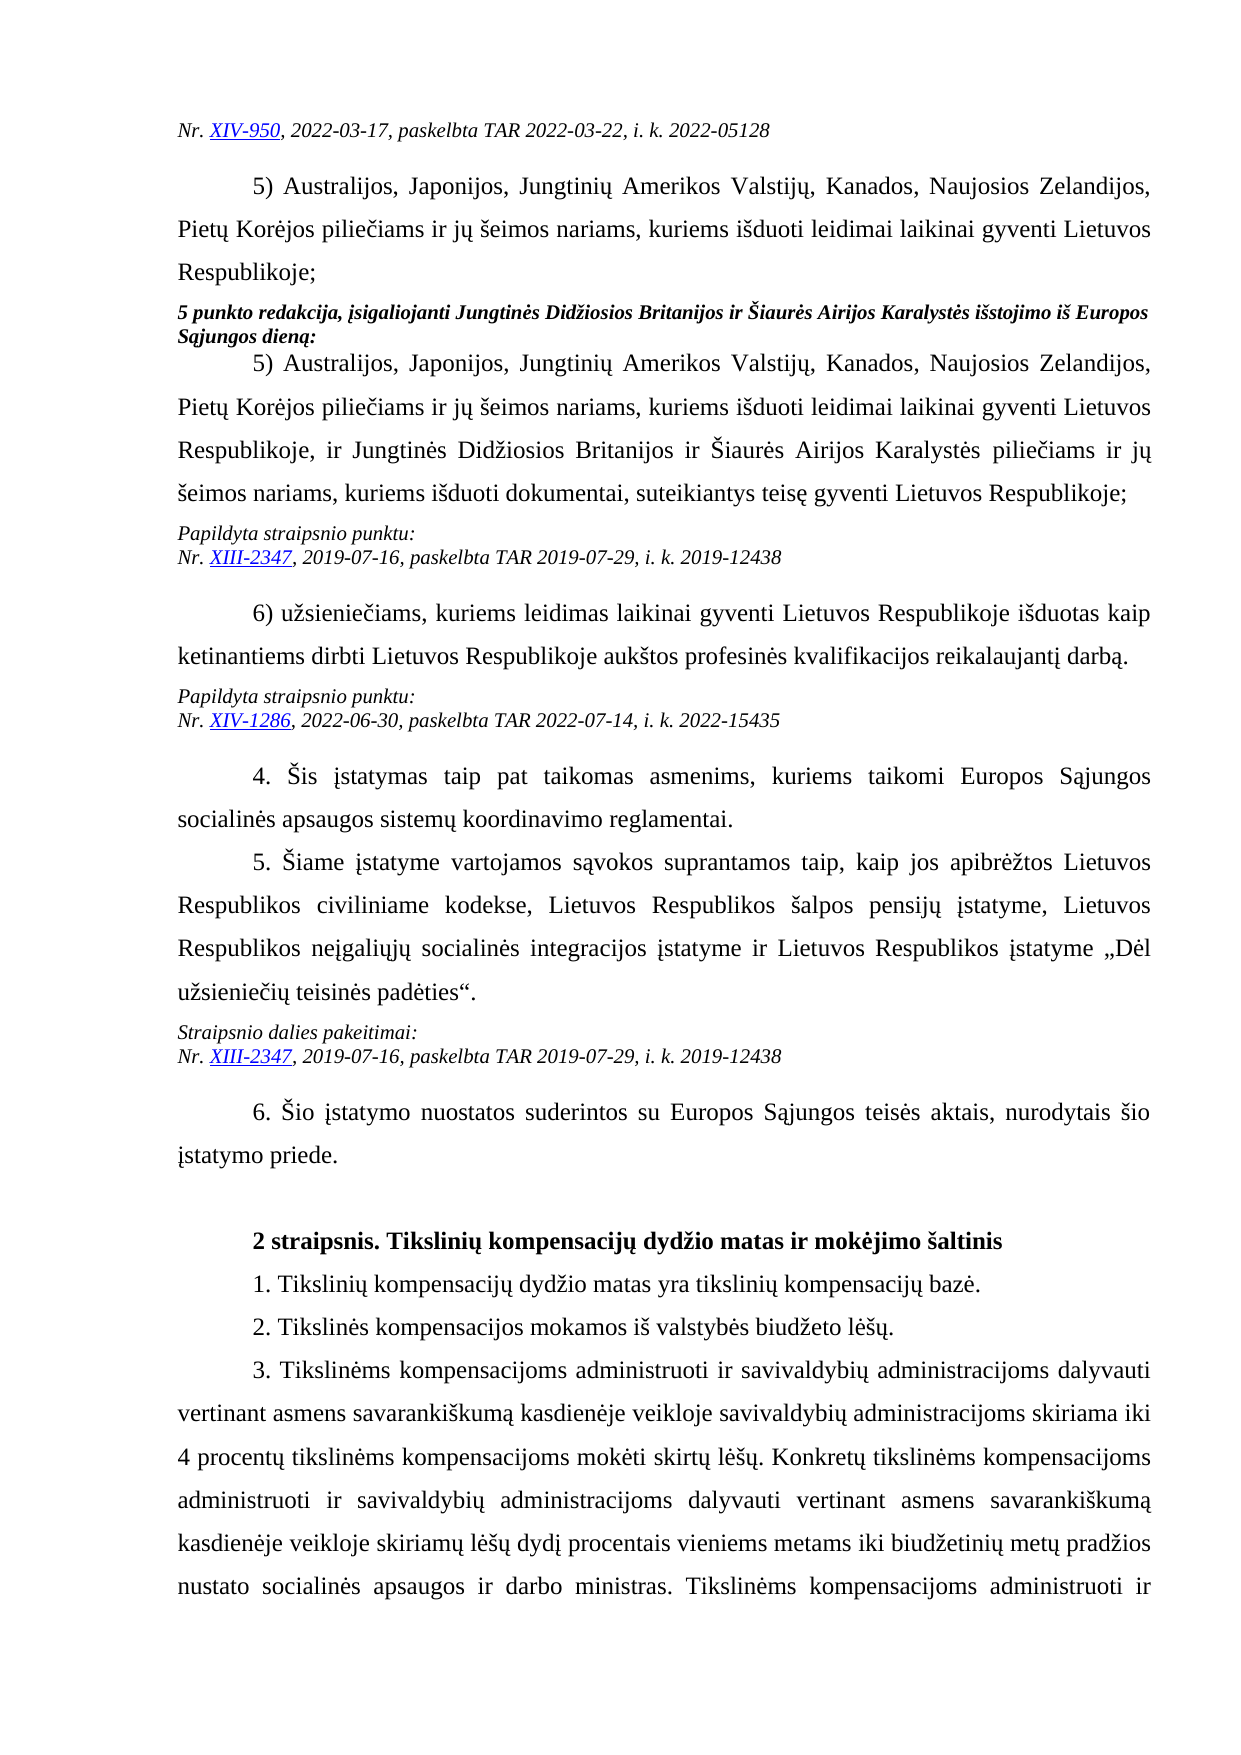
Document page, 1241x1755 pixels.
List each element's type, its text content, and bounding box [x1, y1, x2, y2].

text Nr. XIV-950, 2022-03-17, paskelbta TAR 2022-03-22, i. k. 2022-05128 [177, 118, 1152, 142]
text 5 punkto redakcija, įsigaliojanti Jungtinės Didžiosios Britanijos ir Šiaurės Airijos Karalystės išstojimo iš Europos Sąjungos dieną: [177, 300, 1152, 348]
text 3. Tikslinėms kompensacijoms administruoti ir savivaldybių administracijoms dalyvauti vertinant asmens savarankiškumą kasdienėje veikloje savivaldybių administracijoms skiriama iki 4 procentų tikslinėms kompensacijoms mokėti skirtų lėšų. Konkretų tikslinėms kompensacijoms administruoti ir savivaldybių administracijoms dalyvauti vertinant asmens savarankiškumą kasdienėje veikloje skiriamų lėšų dydį procentais vieniems metams iki biudžetinių metų pradžios nustato socialinės apsaugos ir darbo ministras. Tikslinėms kompensacijoms administruoti ir [177, 1355, 1152, 1600]
text Nr. XIII-2347, 2019-07-16, paskelbta TAR 2019-07-29, i. k. 2019-12438 [177, 545, 1152, 569]
text Straipsnio dalies pakeitimai: [177, 1020, 1152, 1044]
text 5. Šiame įstatyme vartojamos sąvokos suprantamos taip, kaip jos apibrėžtos Lietuvos Respublikos civiliniame kodekse, Lietuvos Respublikos šalpos pensijų įstatyme, Lietuvos Respublikos neįgaliųjų socialinės integracijos įstatyme ir Lietuvos Respublikos įstatyme „Dėl užsieniečių teisinės padėties“. [177, 847, 1152, 1005]
text Papildyta straipsnio punktu: [177, 521, 1152, 545]
text 5) Australijos, Japonijos, Jungtinių Amerikos Valstijų, Kanados, Naujosios Zelandijos, Pietų Korėjos piliečiams ir jų šeimos nariams, kuriems išduoti leidimai laikinai gyventi Lietuvos Respublikoje; [177, 171, 1152, 286]
text Nr. XIV-1286, 2022-06-30, paskelbta TAR 2022-07-14, i. k. 2022-15435 [177, 708, 1152, 732]
text 1. Tikslinių kompensacijų dydžio matas yra tikslinių kompensacijų bazė. [177, 1269, 1152, 1298]
text Nr. XIII-2347, 2019-07-16, paskelbta TAR 2019-07-29, i. k. 2019-12438 [177, 1044, 1152, 1068]
text 6) užsieniečiams, kuriems leidimas laikinai gyventi Lietuvos Respublikoje išduotas kaip ketinantiems dirbti Lietuvos Respublikoje aukštos profesinės kvalifikacijos reikalaujantį darbą. [177, 598, 1152, 670]
text 6. Šio įstatymo nuostatos suderintos su Europos Sąjungos teisės aktais, nurodytais šio įstatymo priede. [177, 1097, 1152, 1168]
text 2. Tikslinės kompensacijos mokamos iš valstybės biudžeto lėšų. [177, 1312, 1152, 1341]
text 2 straipsnis. Tikslinių kompensacijų dydžio matas ir mokėjimo šaltinis [177, 1226, 1152, 1255]
text 5) Australijos, Japonijos, Jungtinių Amerikos Valstijų, Kanados, Naujosios Zelandijos, Pietų Korėjos piliečiams ir jų šeimos nariams, kuriems išduoti leidimai laikinai gyventi Lietuvos Respublikoje, ir Jungtinės Didžiosios Britanijos ir Šiaurės Airijos Karalystės piliečiams ir jų šeimos nariams, kuriems išduoti dokumentai, suteikiantys teisę gyventi Lietuvos Respublikoje; [177, 348, 1152, 507]
text Papildyta straipsnio punktu: [177, 684, 1152, 708]
text 4. Šis įstatymas taip pat taikomas asmenims, kuriems taikomi Europos Sąjungos socialinės apsaugos sistemų koordinavimo reglamentai. [177, 761, 1152, 833]
